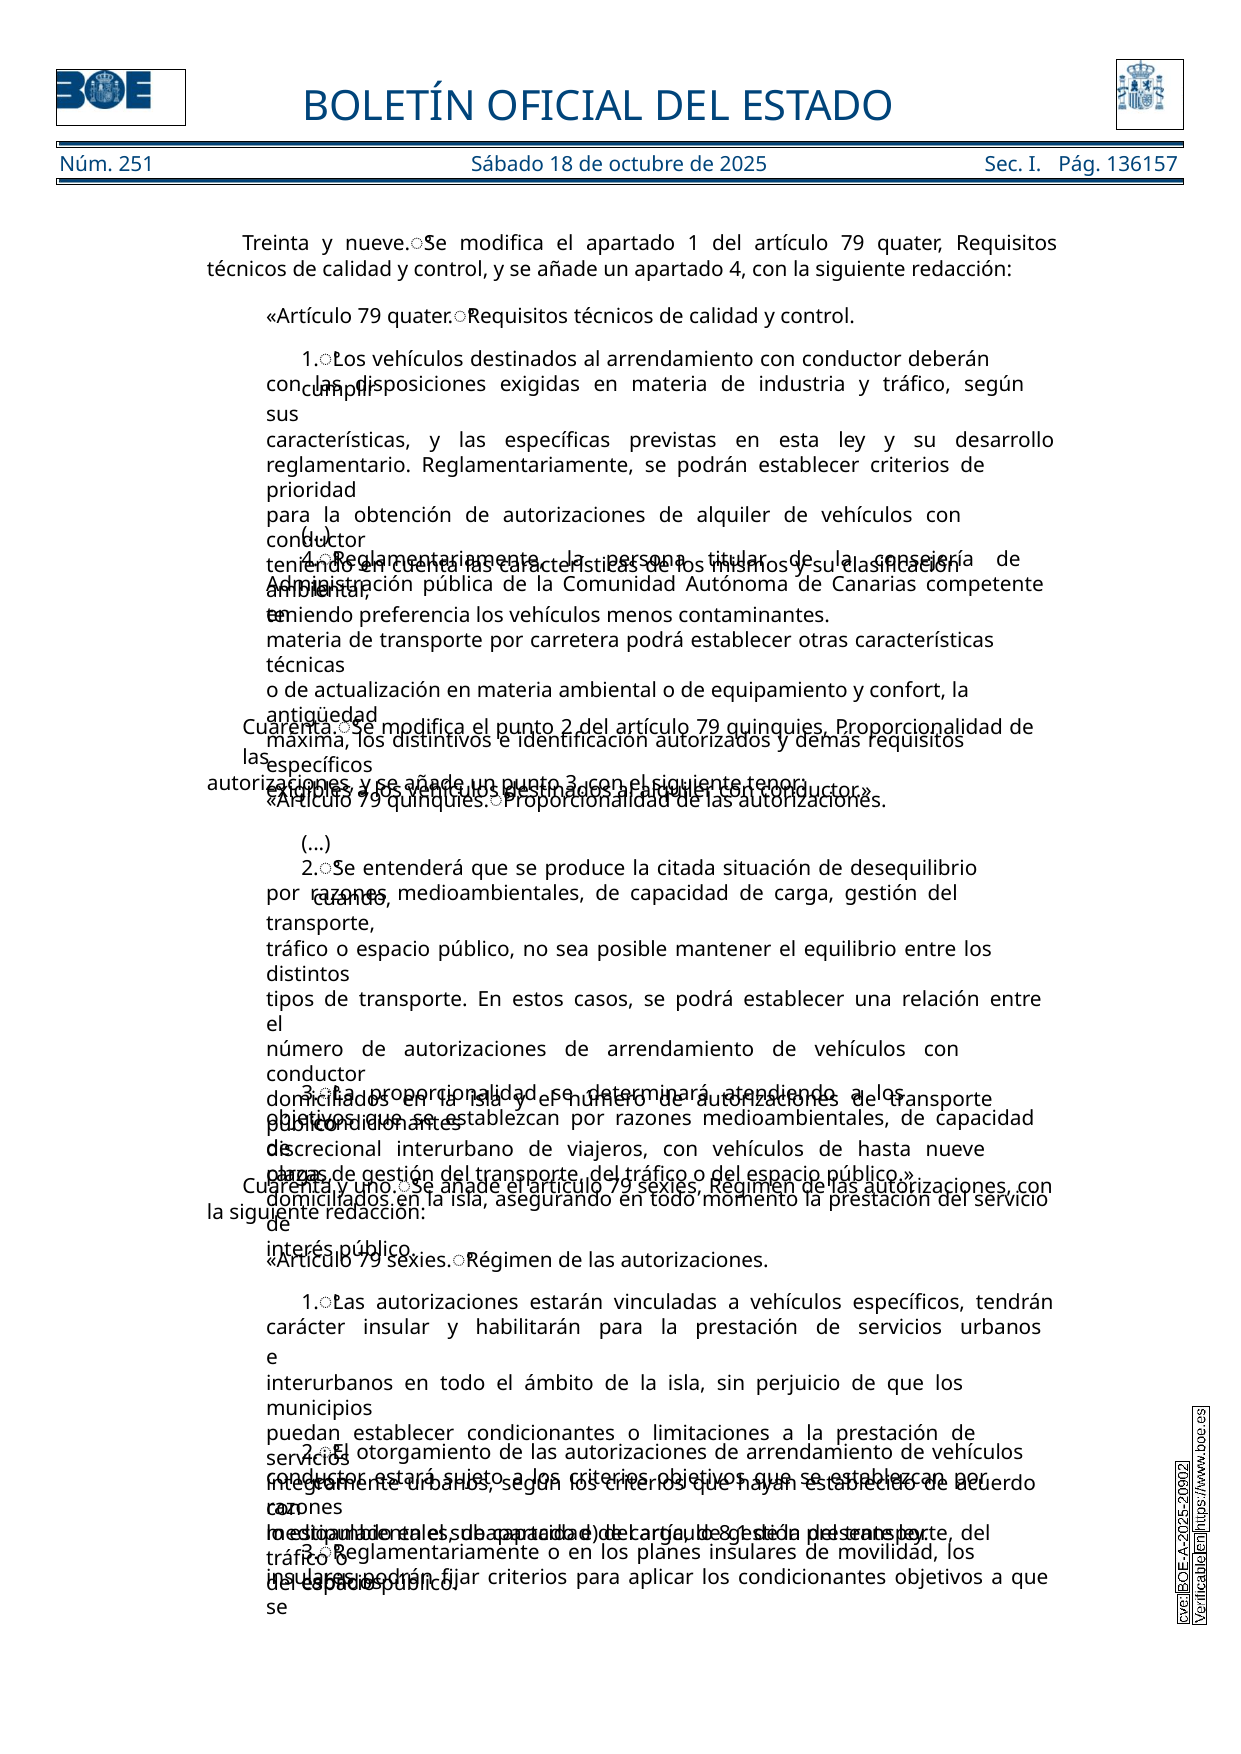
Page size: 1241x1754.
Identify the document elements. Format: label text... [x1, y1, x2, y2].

text Cuarenta y uno.ꢀSe añade el artículo 79 sexies, Régimen de las autorizaciones, con [242, 1169, 1058, 1199]
text (…) [301, 518, 361, 543]
text conductor estará sujeto a los criterios objetivos que se establezcan por razones [266, 1461, 1058, 1521]
text 2 [301, 852, 313, 877]
text 4 [301, 563, 313, 568]
text 1.ꢀLas autorizaciones estarán vinculadas a vehículos específicos, tendrán [301, 1286, 1058, 1311]
text Sábado 18 de octubre de 2025 [471, 147, 794, 177]
text características, y las específicas previstas en esta ley y su desarrollo [266, 427, 1058, 452]
text Núm. 251 [59, 147, 177, 177]
text Administración pública de la Comunidad Autónoma de Canarias competente en [266, 568, 1058, 627]
text insulares podrán fijar criterios para aplicar los condicionantes objetivos a que se [266, 1561, 1058, 1621]
picture [57, 142, 1183, 147]
text (...) [301, 827, 357, 852]
text domiciliados en la isla, asegurando en todo momento la prestación del servicio de [266, 1224, 1058, 1236]
picture [1117, 60, 1183, 129]
text 4 [304, 553, 309, 561]
picture [57, 70, 185, 125]
text tráfico o espacio público, no sea posible mantener el equilibrio entre los distintos [266, 936, 1058, 986]
text Treinta y nueve.ꢀSe modifica el apartado 1 del artículo 79 quater, Requisitos [242, 226, 1058, 256]
text materia de transporte por carretera podrá establecer otras características técnicas [266, 627, 1058, 677]
picture [1176, 1462, 1189, 1592]
text número de autorizaciones de arrendamiento de vehículos con conductor [266, 1036, 1058, 1086]
text Sec. I. Pág. 136157 [984, 147, 1206, 177]
text la siguiente redacción: [207, 1199, 1058, 1224]
picture [1193, 1407, 1209, 1531]
text 4 [301, 543, 313, 561]
text BOLETÍN OFICIAL DEL ESTADO [302, 72, 965, 132]
text técnicos de calidad y control, y se añade un apartado 4, con la siguiente redacción: [207, 256, 1058, 281]
text 1.ꢀLos vehículos destinados al arrendamiento con conductor deberán cumplir [301, 343, 1058, 368]
text «Artículo 79 sexies.ꢀRégimen de las autorizaciones. [266, 1243, 784, 1273]
picture [1193, 1554, 1206, 1624]
text .ꢀEl otorgamiento de las autorizaciones de arrendamiento de vehículos con [313, 1436, 1058, 1461]
text 3 [301, 1077, 313, 1102]
text o de actualización en materia ambiental o de equipamiento y confort, la antigüedad [266, 677, 1058, 711]
text interés público. [266, 1236, 1058, 1261]
picture [57, 179, 1183, 184]
text .ꢀLa proporcionalidad se determinará atendiendo a los condicionantes [313, 1077, 1058, 1102]
text tipos de transporte. En estos casos, se podrá establecer una relación entre el [266, 986, 1058, 1036]
text «Artículo 79 quater.ꢀRequisitos técnicos de calidad y control. [266, 300, 863, 330]
text Cuarenta.ꢀSe modifica el punto 2 del artículo 79 quinquies, Proporcionalidad de las [242, 711, 1058, 770]
text carácter insular y habilitarán para la prestación de servicios urbanos e [266, 1311, 1058, 1371]
text autorizaciones, y se añade un punto 3, con el siguiente tenor: [207, 770, 1058, 795]
text .ꢀSe entenderá que se produce la citada situación de desequilibrio cuando, [313, 852, 1058, 877]
text por razones medioambientales, de capacidad de carga, gestión del transporte, [266, 877, 1058, 936]
text 2 [301, 1436, 313, 1461]
text medioambientales, de capacidad de carga, de gestión del transporte, del tráfico o [266, 1521, 1058, 1561]
text interurbanos en todo el ámbito de la isla, sin perjuicio de que los municipios [266, 1371, 1058, 1421]
text objetivos que se establezcan por razones medioambientales, de capacidad de [266, 1102, 1058, 1161]
picture [1178, 1595, 1189, 1623]
text 3.ꢀReglamentariamente o en los planes insulares de movilidad, los cabildos [301, 1536, 1058, 1561]
text para la obtención de autorizaciones de alquiler de vehículos con conductor [266, 502, 1058, 552]
text «Artículo 79 quinquies.ꢀProporcionalidad de las autorizaciones. [266, 784, 887, 814]
text .ꢀReglamentariamente, la persona titular de la consejería de la [313, 543, 1058, 568]
text reglamentario. Reglamentariamente, se podrán establecer criterios de prioridad [266, 452, 1058, 502]
text con las disposiciones exigidas en materia de industria y tráfico, según sus [266, 368, 1058, 427]
picture [1195, 1534, 1206, 1552]
text puedan establecer condicionantes o limitaciones a la prestación de servicios [266, 1421, 1058, 1461]
text carga, de gestión del transporte, del tráfico o del espacio público.» [266, 1161, 1058, 1169]
